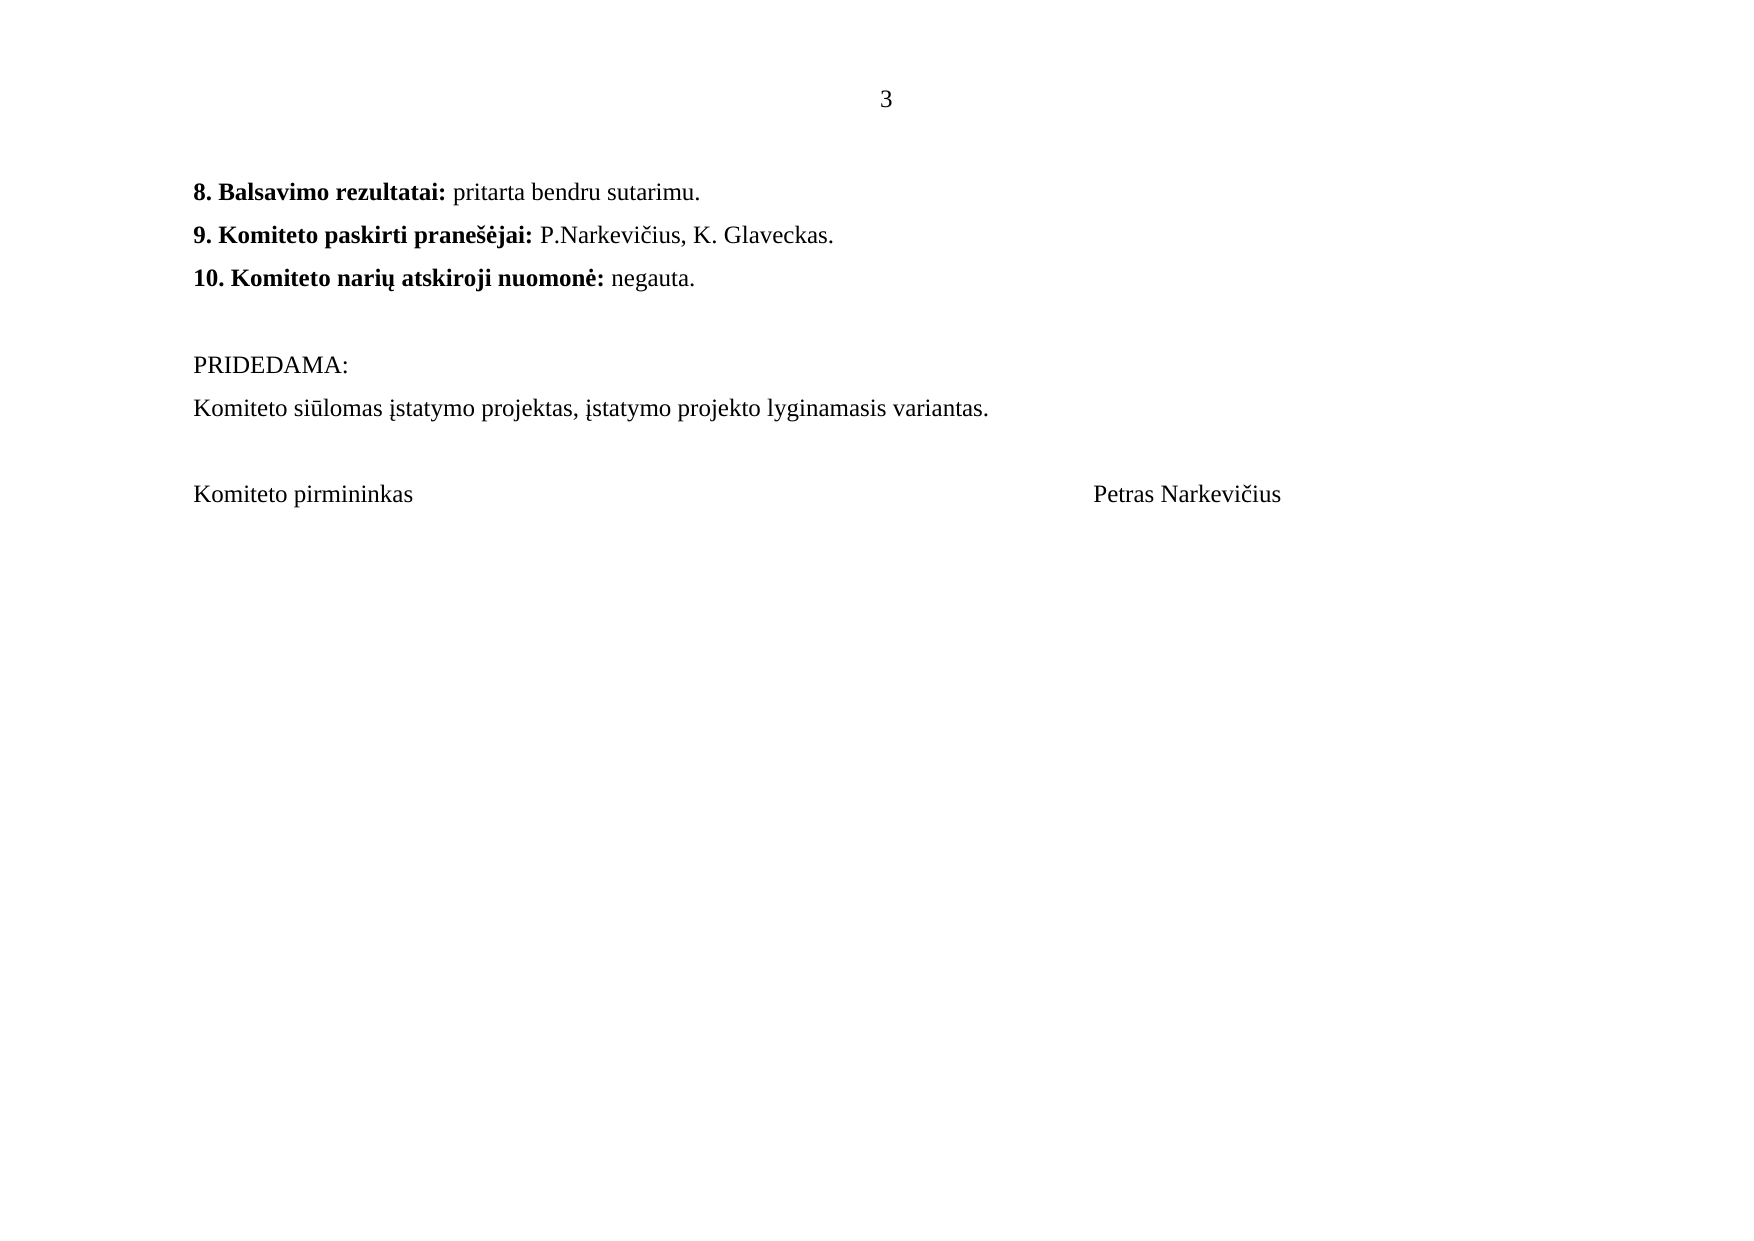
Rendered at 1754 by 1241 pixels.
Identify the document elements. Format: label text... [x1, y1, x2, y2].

text Komiteto pirmininkas Petras Narkevičius [118, 479, 1654, 508]
text Komiteto siūlomas įstatymo projektas, įstatymo projekto lyginamasis variantas. [118, 393, 1654, 422]
text 10. Komiteto narių atskiroji nuomonė: negauta. [118, 263, 1654, 292]
text 8. Balsavimo rezultatai: pritarta bendru sutarimu. [118, 177, 1654, 206]
text PRIDEDAMA: [118, 350, 1654, 378]
text 9. Komiteto paskirti pranešėjai: P.Narkevičius, K. Glaveckas. [118, 220, 1654, 249]
